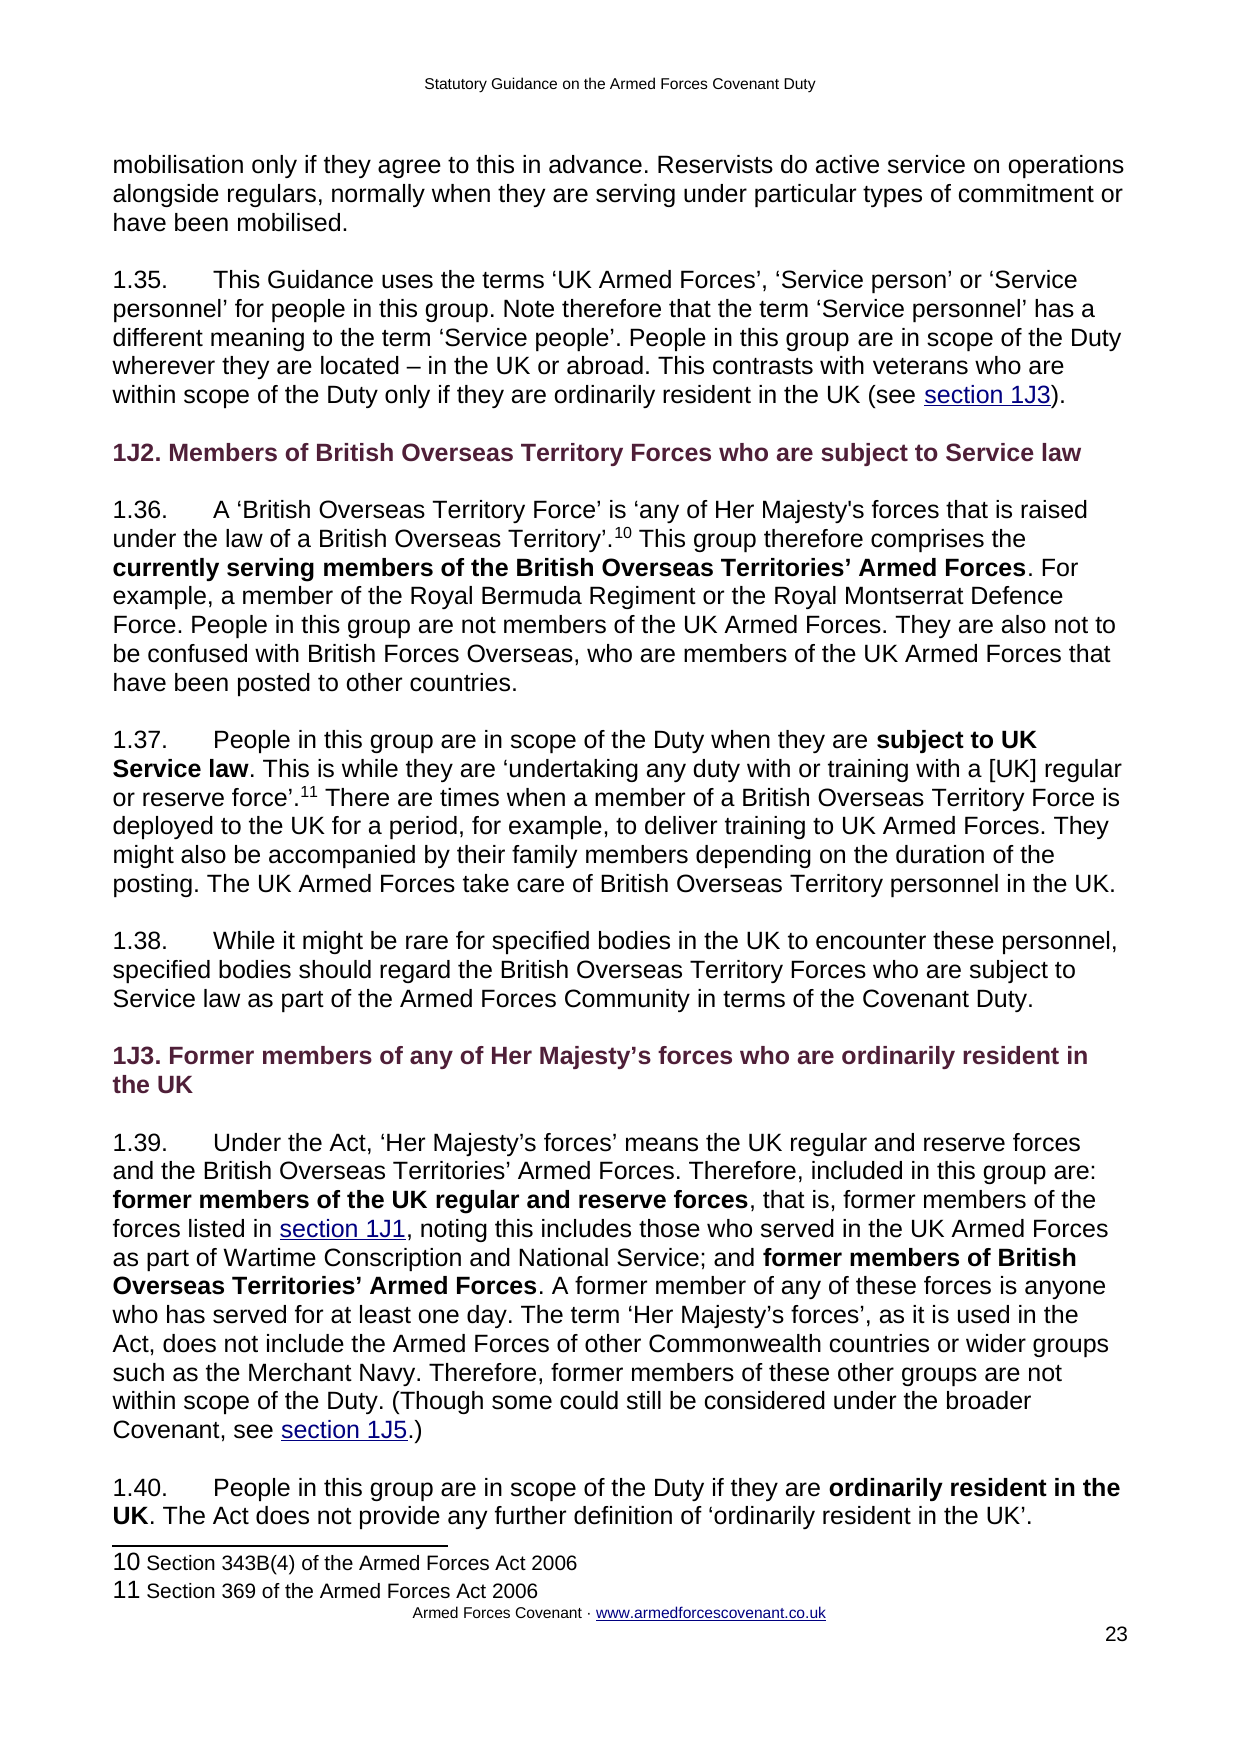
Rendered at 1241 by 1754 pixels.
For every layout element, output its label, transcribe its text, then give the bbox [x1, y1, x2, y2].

subtitle 1J2. Members of British Overseas Territory Forces who are subject to Service law [112, 437, 1128, 466]
text 1.36. A ‘British Overseas Territory Force’ is ‘any of Her Majesty's forces that is raised under the law of a British Overseas Territory’. This group therefore comprises the currently serving members of the British Overseas Territories’ Armed Forces. For example, a member of the Royal Bermuda Regiment or the Royal Montserrat Defence Force. People in this group are not members of the UK Armed Forces. They are also not to be confused with British Forces Overseas, who are members of the UK Armed Forces that have been posted to other countries. [112, 495, 1128, 696]
subtitle 1J3. Former members of any of Her Majesty’s forces who are ordinarily resident in the UK [112, 1041, 1128, 1099]
text Section 369 of the Armed Forces Act 2006 [112, 1575, 1128, 1604]
text 1.40. People in this group are in scope of the Duty if they are ordinarily resident in the UK. The Act does not provide any further definition of ‘ordinarily resident in the UK’. [112, 1472, 1128, 1530]
text Section 343B(4) of the Armed Forces Act 2006 [112, 1546, 1128, 1575]
text 1.38. While it might be rare for specified bodies in the UK to encounter these personnel, specified bodies should regard the British Overseas Territory Forces who are subject to Service law as part of the Armed Forces Community in terms of the Covenant Duty. [112, 926, 1128, 1012]
text 1.35. This Guidance uses the terms ‘UK Armed Forces’, ‘Service person’ or ‘Service personnel’ for people in this group. Note therefore that the term ‘Service personnel’ has a different meaning to the term ‘Service people’. People in this group are in scope of the Duty wherever they are located – in the UK or abroad. This contrasts with veterans who are within scope of the Duty only if they are ordinarily resident in the UK (see section 1J3). [112, 265, 1128, 409]
text 1.37. People in this group are in scope of the Duty when they are subject to UK Service law. This is while they are ‘undertaking any duty with or training with a [UK] regular or reserve force’. There are times when a member of a British Overseas Territory Force is deployed to the UK for a period, for example, to deliver training to UK Armed Forces. They might also be accompanied by their family members depending on the duration of the posting. The UK Armed Forces take care of British Overseas Territory personnel in the UK. [112, 725, 1128, 897]
text mobilisation only if they agree to this in advance. Reservists do active service on operations alongside regulars, normally when they are serving under particular types of commitment or have been mobilised. [112, 150, 1128, 236]
text 1.39. Under the Act, ‘Her Majesty’s forces’ means the UK regular and reserve forces and the British Overseas Territories’ Armed Forces. Therefore, included in this group are: former members of the UK regular and reserve forces, that is, former members of the forces listed in section 1J1, noting this includes those who served in the UK Armed Forces as part of Wartime Conscription and National Service; and former members of British Overseas Territories’ Armed Forces. A former member of any of these forces is anyone who has served for at least one day. The term ‘Her Majesty’s forces’, as it is used in the Act, does not include the Armed Forces of other Commonwealth countries or wider groups such as the Merchant Navy. Therefore, former members of these other groups are not within scope of the Duty. (Though some could still be considered under the broader Covenant, see section 1J5.) [112, 1127, 1128, 1444]
